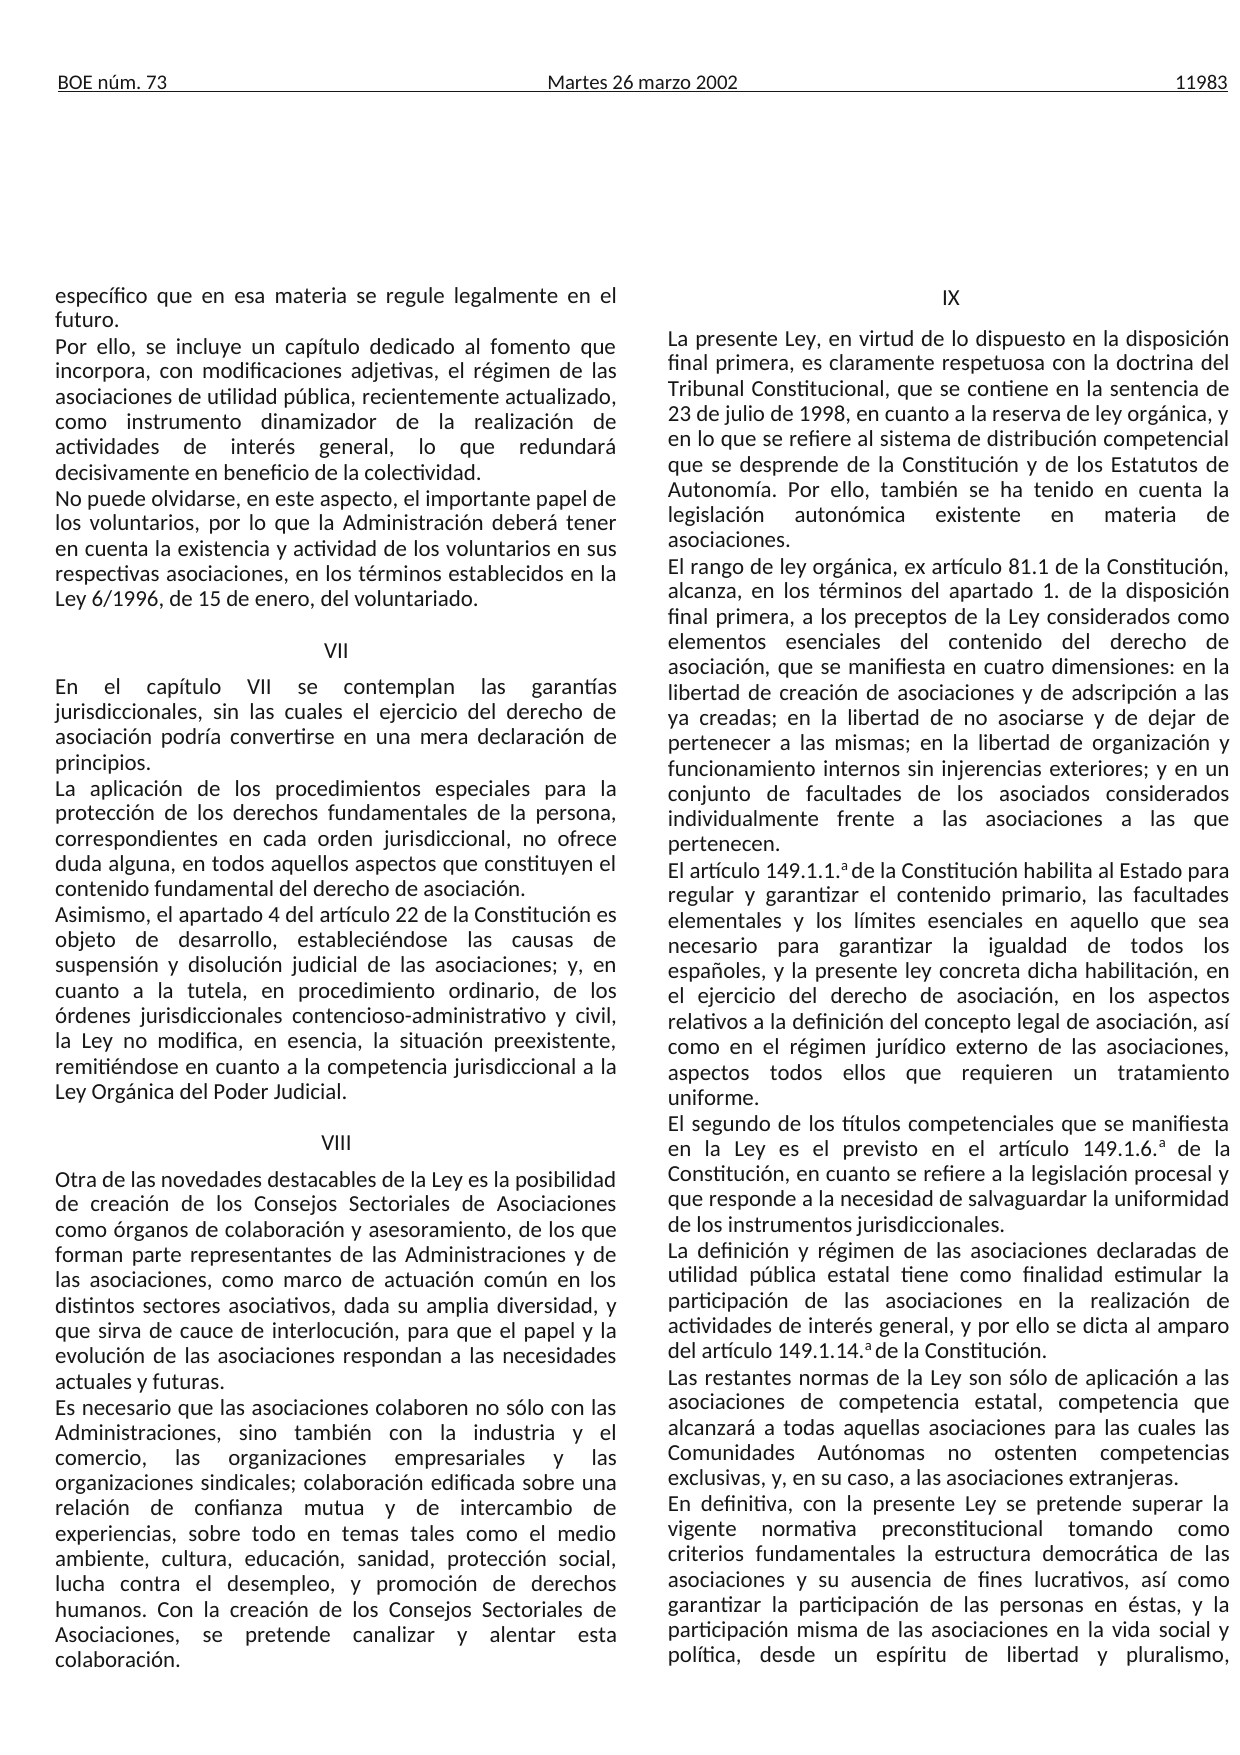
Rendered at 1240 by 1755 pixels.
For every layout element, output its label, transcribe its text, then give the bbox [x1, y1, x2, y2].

text La aplicación de los procedimientos especiales para la protección de los derechos fundamentales de la persona, correspondientes en cada orden jurisdiccional, no ofrece duda alguna, en todos aquellos aspectos que constituyen el contenido fundamental del derecho de asociación. [55, 776, 617, 902]
text La definición y régimen de las asociaciones declaradas de utilidad pública estatal tiene como finalidad estimular la participación de las asociaciones en la realización de actividades de interés general, y por ello se dicta al amparo del artículo 149.1.14.a de la Constitución. [668, 1238, 1230, 1364]
text específico que en esa materia se regule legalmente en el futuro. [55, 283, 617, 334]
text No puede olvidarse, en este aspecto, el importante papel de los voluntarios, por lo que la Administración deberá tener en cuenta la existencia y actividad de los voluntarios en sus respectivas asociaciones, en los términos establecidos en la Ley 6/1996, de 15 de enero, del voluntariado. [55, 486, 617, 612]
subtitle VIII [56, 1128, 616, 1156]
text La presente Ley, en virtud de lo dispuesto en la disposición final primera, es claramente respetuosa con la doctrina del Tribunal Constitucional, que se contiene en la sentencia de 23 de julio de 1998, en cuanto a la reserva de ley orgánica, y en lo que se refiere al sistema de distribución competencial que se desprende de la Constitución y de los Estatutos de Autonomía. Por ello, también se ha tenido en cuenta la legislación autonómica existente en materia de asociaciones. [668, 326, 1230, 554]
text Asimismo, el apartado 4 del artículo 22 de la Constitución es objeto de desarrollo, estableciéndose las causas de suspensión y disolución judicial de las asociaciones; y, en cuanto a la tutela, en procedimiento ordinario, de los órdenes jurisdiccionales contencioso-administrativo y civil, la Ley no modifica, en esencia, la situación preexistente, remitiéndose en cuanto a la competencia jurisdiccional a la Ley Orgánica del Poder Judicial. [55, 903, 617, 1105]
text Otra de las novedades destacables de la Ley es la posibilidad de creación de los Consejos Sectoriales de Asociaciones como órganos de colaboración y asesoramiento, de los que forman parte representantes de las Administraciones y de las asociaciones, como marco de actuación común en los distintos sectores asociativos, dada su amplia diversidad, y que sirva de cauce de interlocución, para que el papel y la evolución de las asociaciones respondan a las necesidades actuales y futuras. [55, 1167, 617, 1395]
text El rango de ley orgánica, ex artículo 81.1 de la Constitución, alcanza, en los términos del apartado 1. de la disposición final primera, a los preceptos de la Ley considerados como elementos esenciales del contenido del derecho de asociación, que se manifiesta en cuatro dimensiones: en la libertad de creación de asociaciones y de adscripción a las ya creadas; en la libertad de no asociarse y de dejar de pertenecer a las mismas; en la libertad de organización y funcionamiento internos sin injerencias exteriores; y en un conjunto de facultades de los asociados considerados individualmente frente a las asociaciones a las que pertenecen. [668, 554, 1230, 858]
text En el capítulo VII se contemplan las garantías jurisdiccionales, sin las cuales el ejercicio del derecho de asociación podría convertirse en una mera declaración de principios. [55, 674, 617, 776]
text Las restantes normas de la Ley son sólo de aplicación a las asociaciones de competencia estatal, competencia que alcanzará a todas aquellas asociaciones para las cuales las Comunidades Autónomas no ostenten competencias exclusivas, y, en su caso, a las asociaciones extranjeras. [668, 1365, 1230, 1491]
subtitle IX [669, 283, 1232, 311]
text El artículo 149.1.1.a de la Constitución habilita al Estado para regular y garantizar el contenido primario, las facultades elementales y los límites esenciales en aquello que sea necesario para garantizar la igualdad de todos los españoles, y la presente ley concreta dicha habilitación, en el ejercicio del derecho de asociación, en los aspectos relativos a la definición del concepto legal de asociación, así como en el régimen jurídico externo de las asociaciones, aspectos todos ellos que requieren un tratamiento uniforme. [668, 858, 1230, 1111]
text El segundo de los títulos competenciales que se manifiesta en la Ley es el previsto en el artículo 149.1.6.a de la Constitución, en cuanto se refiere a la legislación procesal y que responde a la necesidad de salvaguardar la uniformidad de los instrumentos jurisdiccionales. [668, 1111, 1230, 1238]
text En definitiva, con la presente Ley se pretende superar la vigente normativa preconstitucional tomando como criterios fundamentales la estructura democrática de las asociaciones y su ausencia de fines lucrativos, así como garantizar la participación de las personas en éstas, y la participación misma de las asociaciones en la vida social y política, desde un espíritu de libertad y pluralismo, [668, 1492, 1230, 1669]
text Es necesario que las asociaciones colaboren no sólo con las Administraciones, sino también con la industria y el comercio, las organizaciones empresariales y las organizaciones sindicales; colaboración edificada sobre una relación de confianza mutua y de intercambio de experiencias, sobre todo en temas tales como el medio ambiente, cultura, educación, sanidad, protección social, lucha contra el desempleo, y promoción de derechos humanos. Con la creación de los Consejos Sectoriales de Asociaciones, se pretende canalizar y alentar esta colaboración. [55, 1395, 617, 1673]
subtitle VII [56, 636, 616, 664]
text Por ello, se incluye un capítulo dedicado al fomento que incorpora, con modificaciones adjetivas, el régimen de las asociaciones de utilidad pública, recientemente actualizado, como instrumento dinamizador de la realización de actividades de interés general, lo que redundará decisivamente en beneficio de la colectividad. [55, 334, 617, 486]
